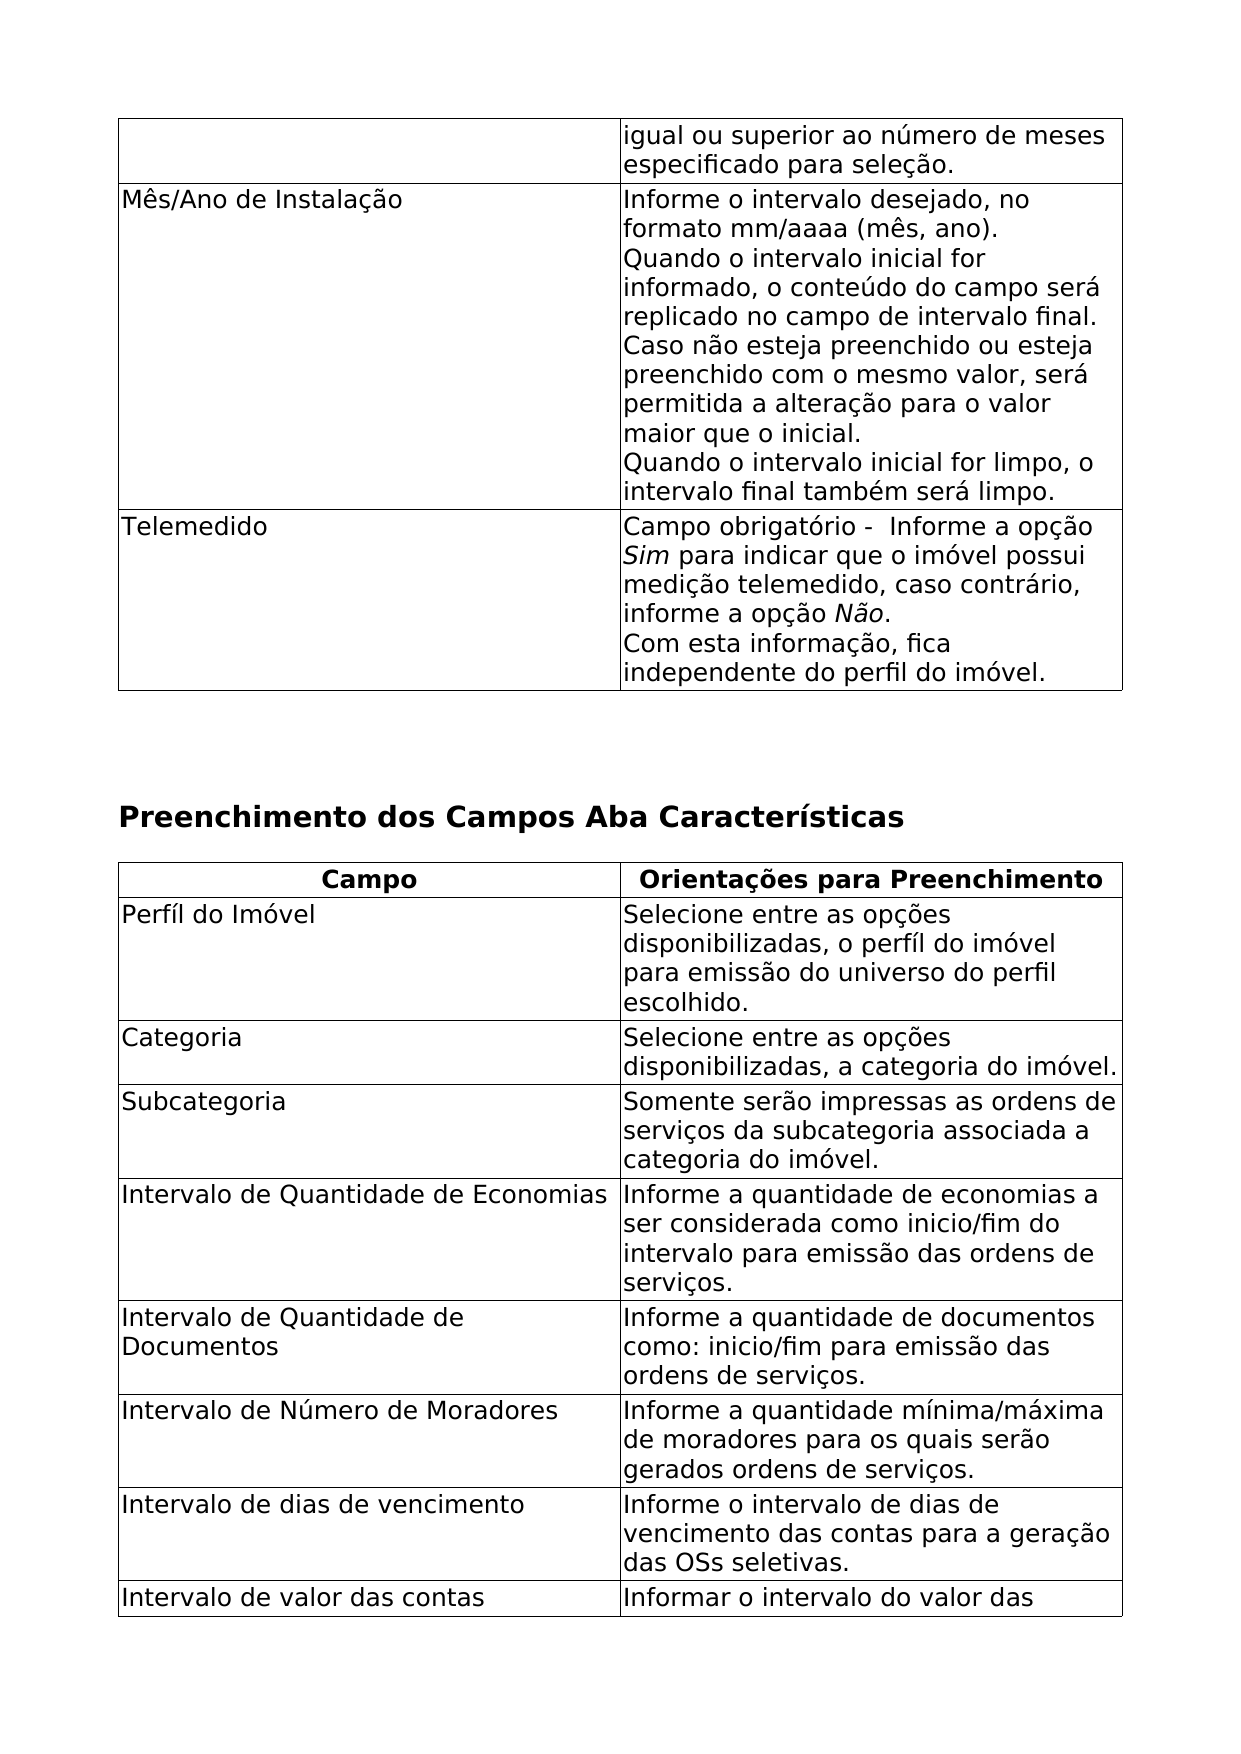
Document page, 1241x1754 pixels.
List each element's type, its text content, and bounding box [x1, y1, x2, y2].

table_cell Informe a quantidade mínima/máxima de moradores para os quais serão gerados ordens de serviços. [621, 1395, 1122, 1487]
table_cell Subcategoria [119, 1085, 620, 1177]
table_cell Mês/Ano de Instalação [119, 184, 620, 509]
subtitle Preenchimento dos Campos Aba Características [118, 801, 1122, 835]
table_cell igual ou superior ao número de meses especificado para seleção. [621, 119, 1122, 182]
table_cell Telemedido [119, 510, 620, 690]
table_cell Intervalo de Quantidade de Documentos [119, 1301, 620, 1393]
table_cell Informar o intervalo do valor das [621, 1581, 1122, 1616]
table_cell Selecione entre as opções disponibilizadas, o perfíl do imóvel para emissão do universo do perfil escolhido. [621, 898, 1122, 1020]
table_header Campo [119, 863, 620, 897]
table_cell Informe o intervalo de dias de vencimento das contas para a geração das OSs seletivas. [621, 1488, 1122, 1580]
table_cell Campo obrigatório - Informe a opção Sim para indicar que o imóvel possui medição telemedido, caso contrário, informe a opção Não. Com esta informação, fica independente do perfil do imóvel. [621, 510, 1122, 690]
table_cell Intervalo de dias de vencimento [119, 1488, 620, 1580]
table_cell Perfíl do Imóvel [119, 898, 620, 1020]
table_header Orientações para Preenchimento [621, 863, 1122, 897]
table_cell [119, 119, 620, 182]
table_cell Intervalo de Quantidade de Economias [119, 1179, 620, 1300]
table_cell Categoria [119, 1021, 620, 1084]
table_cell Informe o intervalo desejado, no formato mm/aaaa (mês, ano). Quando o intervalo inicial for informado, o conteúdo do campo será replicado no campo de intervalo final. Caso não esteja preenchido ou esteja preenchido com o mesmo valor, será permitida a alteração para o valor maior que o inicial. Quando o intervalo inicial for limpo, o intervalo final também será limpo. [621, 184, 1122, 509]
table_cell Informe a quantidade de documentos como: inicio/fim para emissão das ordens de serviços. [621, 1301, 1122, 1393]
table_cell Somente serão impressas as ordens de serviços da subcategoria associada a categoria do imóvel. [621, 1085, 1122, 1177]
table_cell Selecione entre as opções disponibilizadas, a categoria do imóvel. [621, 1021, 1122, 1084]
table_cell Informe a quantidade de economias a ser considerada como inicio/fim do intervalo para emissão das ordens de serviços. [621, 1179, 1122, 1300]
table_cell Intervalo de Número de Moradores [119, 1395, 620, 1487]
table_cell Intervalo de valor das contas [119, 1581, 620, 1616]
